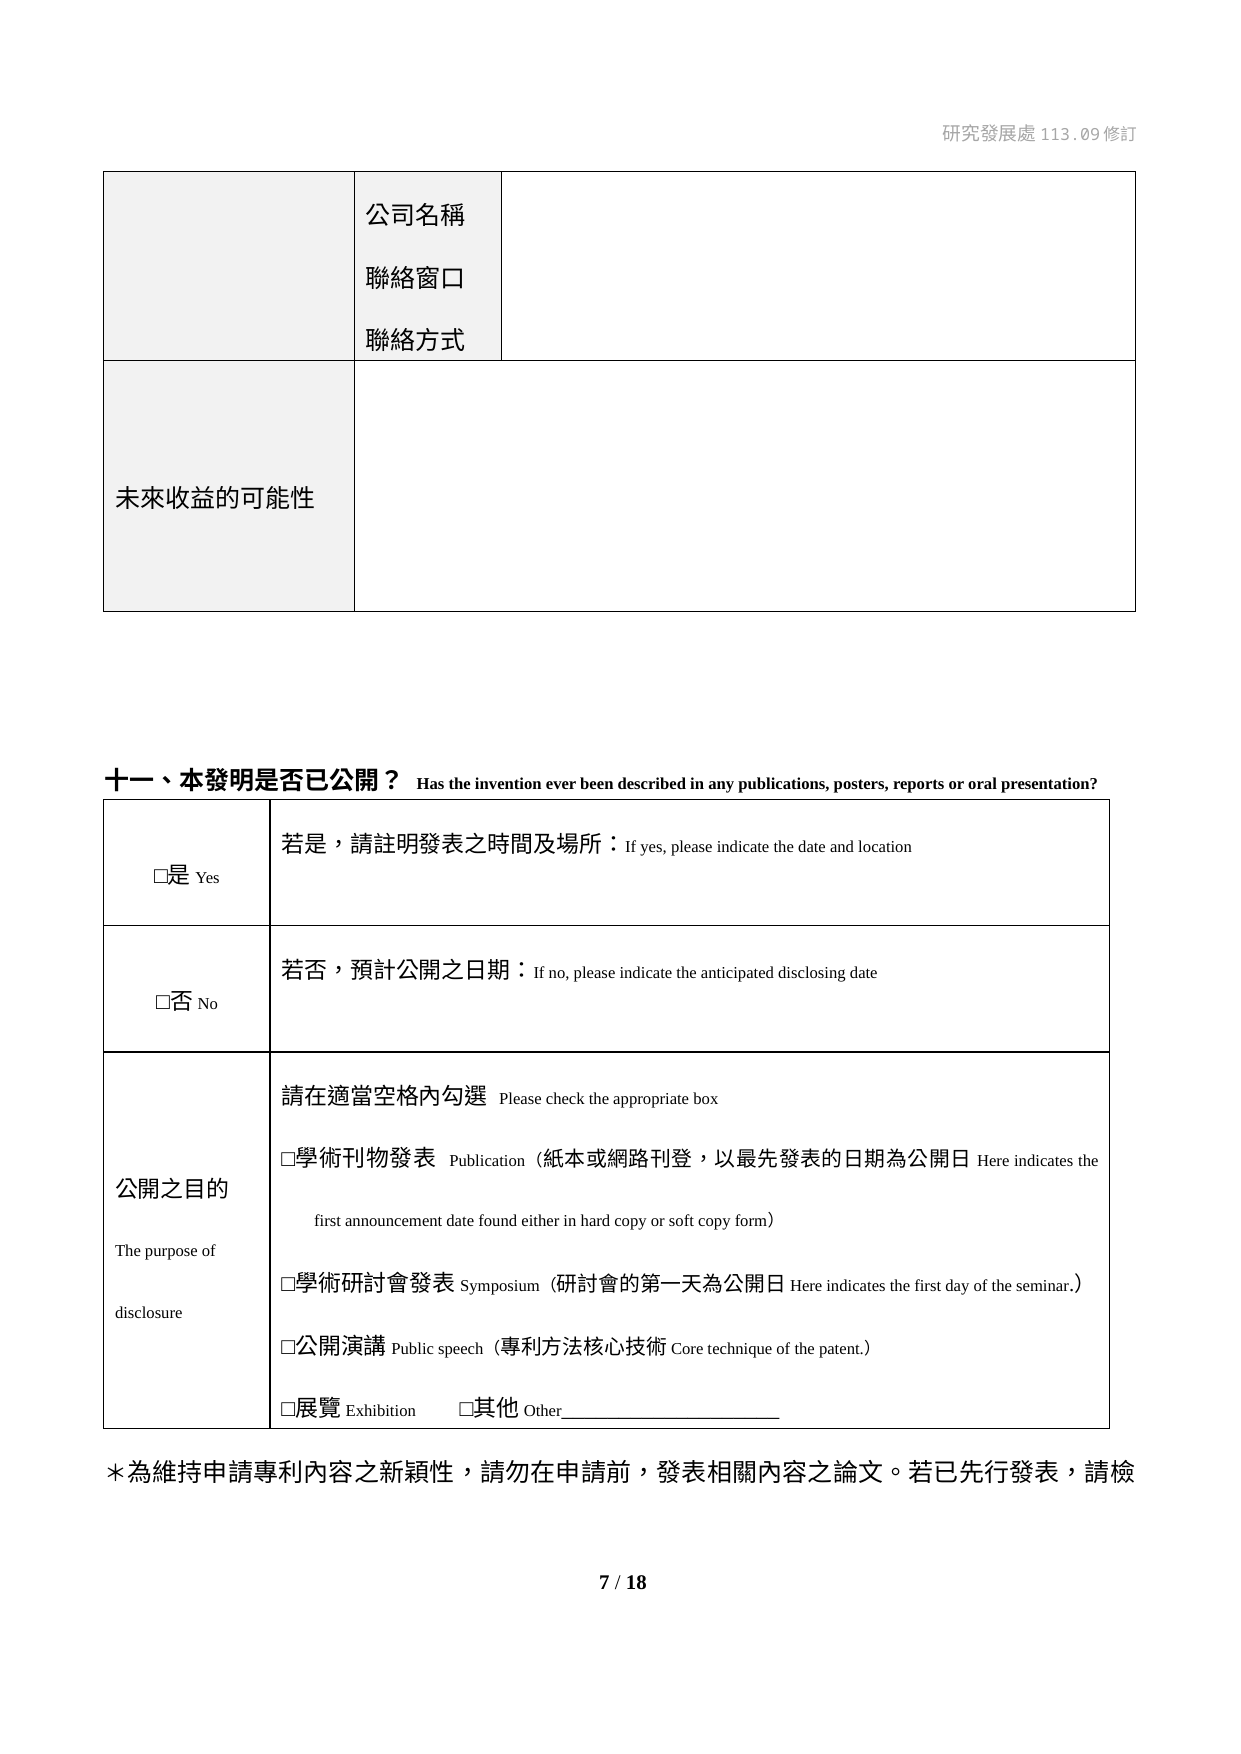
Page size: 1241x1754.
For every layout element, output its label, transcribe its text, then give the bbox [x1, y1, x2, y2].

table_cell [355, 361, 1135, 611]
text ＊為維持申請專利內容之新穎性，請勿在申請前，發表相關內容之論文。若已先行發表，請檢 [104, 1428, 1136, 1491]
table_header 若是，請註明發表之時間及場所：If yes, please indicate the date and location [271, 800, 1109, 925]
table_cell [104, 172, 354, 360]
table_cell 公司名稱 聯絡窗口 聯絡方式 [355, 172, 501, 360]
table_cell [502, 172, 1135, 360]
table_cell 若否，預計公開之日期：If no, please indicate the anticipated disclosing date [271, 926, 1109, 1051]
table_cell 請在適當空格內勾選 Please check the appropriate box □學術刊物發表 Publication（紙本或網路刊登，以最先發表的日期為公開日Here indicates the first announcement date found either in hard copy or soft copy form） □學術研討會發表Symposium（研討會的第一天為公開日Here indicates the first day of the seminar.） □公開演講Public speech（專利方法核心技術Core technique of the patent.） □展覽Exhibition □其他Other___________________ [271, 1053, 1109, 1427]
text 十一、本發明是否已公開？ Has the invention ever been described in any publications, posters, reports or oral presentation? [104, 737, 1136, 799]
table_header □是Yes [104, 800, 269, 925]
table_cell 未來收益的可能性 [104, 361, 354, 611]
table_cell 公開之目的The purpose of disclosure [104, 1053, 269, 1427]
table_cell □否No [104, 926, 269, 1051]
